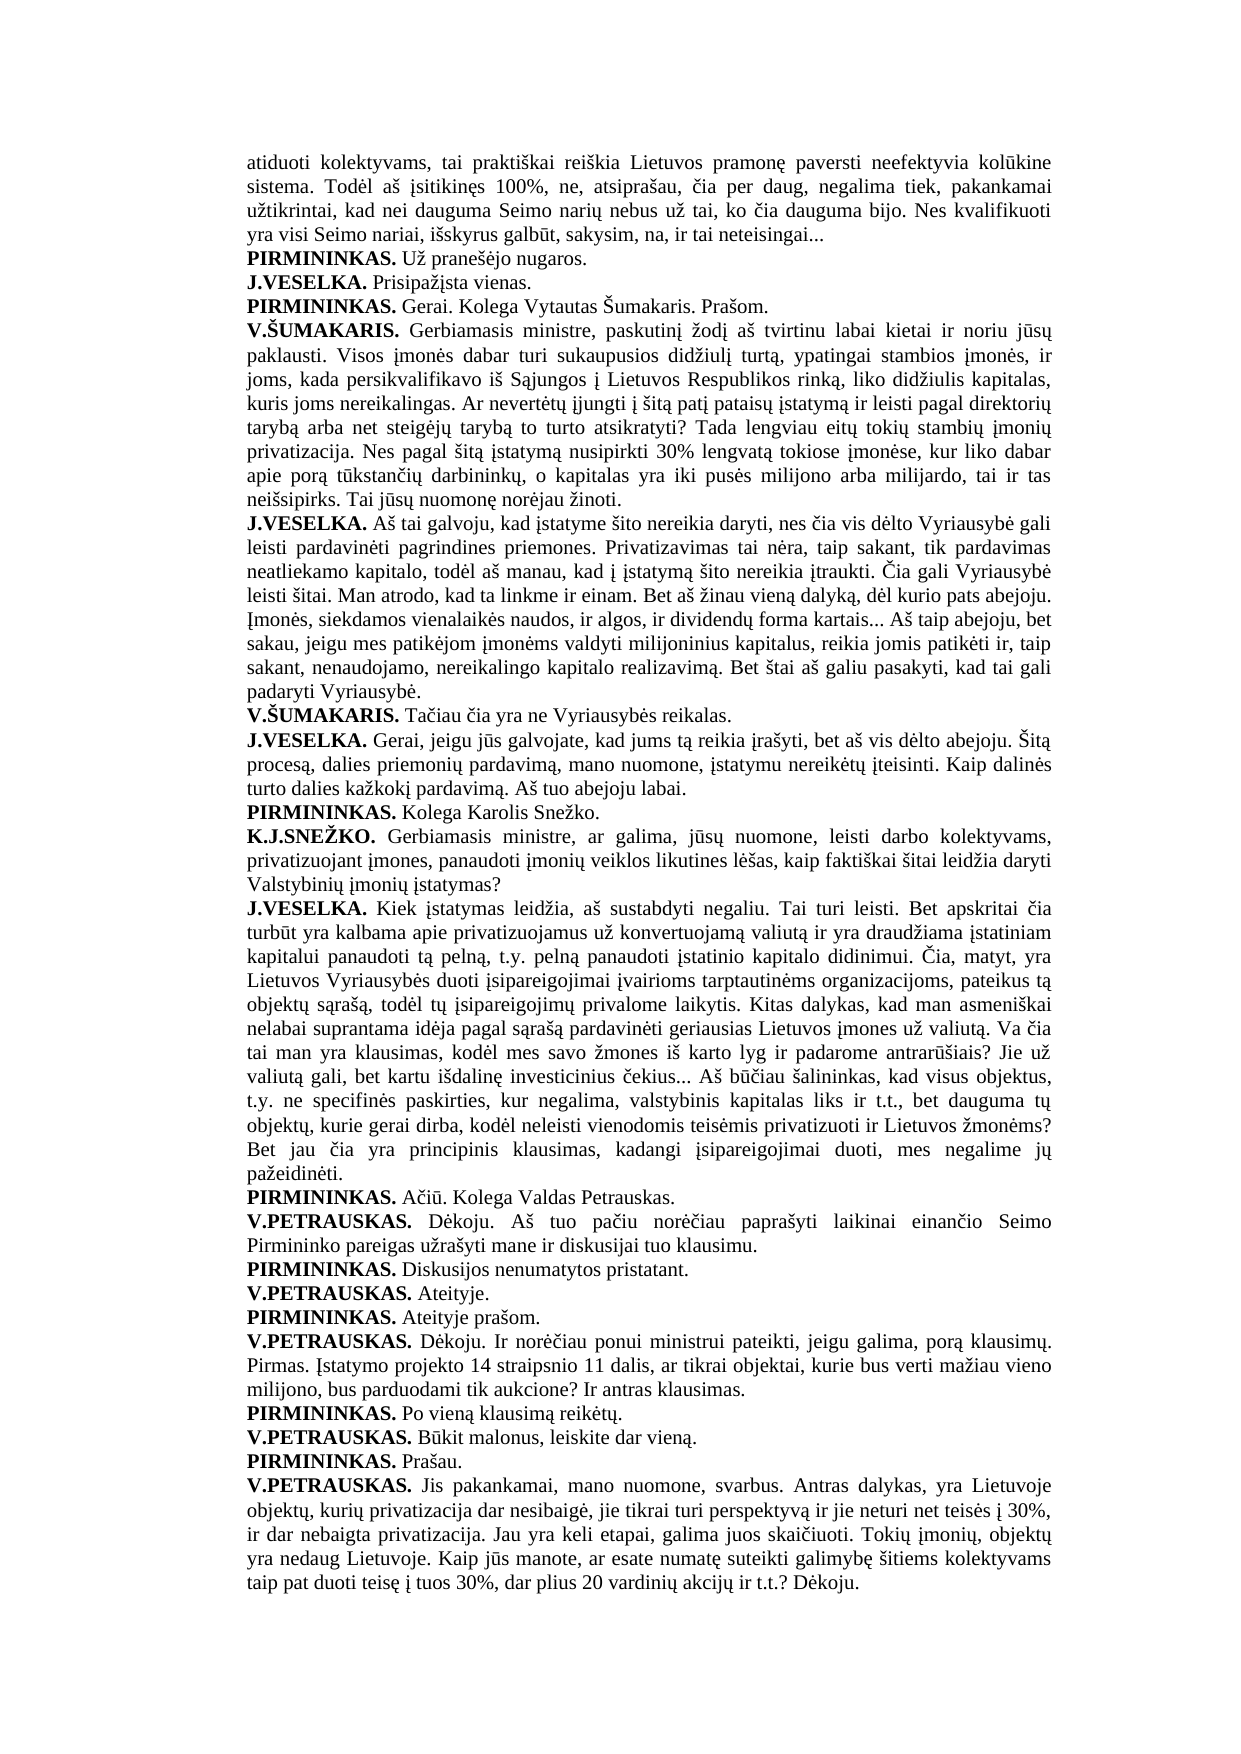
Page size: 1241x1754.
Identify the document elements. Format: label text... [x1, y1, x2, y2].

text PIRMININKAS. Ačiū. Kolega Valdas Petrauskas. [247, 1185, 1053, 1209]
text PIRMININKAS. Diskusijos nenumatytos pristatant. [247, 1257, 1053, 1281]
text J.VESELKA. Prisipažįsta vienas. [247, 270, 1053, 294]
text K.J.SNEŽKO. Gerbiamasis ministre, ar galima, jūsų nuomone, leisti darbo kolektyvams, privatizuojant įmones, panaudoti įmonių veiklos likutines lėšas, kaip faktiškai šitai leidžia daryti Valstybinių įmonių įstatymas? [247, 824, 1053, 896]
text J.VESELKA. Kiek įstatymas leidžia, aš sustabdyti negaliu. Tai turi leisti. Bet apskritai čia turbūt yra kalbama apie privatizuojamus už konvertuojamą valiutą ir yra draudžiama įstatiniam kapitalui panaudoti tą pelną, t.y. pelną panaudoti įstatinio kapitalo didinimui. Čia, matyt, yra Lietuvos Vyriausybės duoti įsipareigojimai įvairioms tarptautinėms organizacijoms, pateikus tą objektų sąrašą, todėl tų įsipareigojimų privalome laikytis. Kitas dalykas, kad man asmeniškai nelabai suprantama idėja pagal sąrašą pardavinėti geriausias Lietuvos įmones už valiutą. Va čia tai man yra klausimas, kodėl mes savo žmones iš karto lyg ir padarome antrarūšiais? Jie už valiutą gali, bet kartu išdalinę investicinius čekius... Aš būčiau šalininkas, kad visus objektus, t.y. ne specifinės paskirties, kur negalima, valstybinis kapitalas liks ir t.t., bet dauguma tų objektų, kurie gerai dirba, kodėl neleisti vienodomis teisėmis privatizuoti ir Lietuvos žmonėms? Bet jau čia yra principinis klausimas, kadangi įsipareigojimai duoti, mes negalime jų pažeidinėti. [247, 896, 1053, 1185]
text V.PETRAUSKAS. Jis pakankamai, mano nuomone, svarbus. Antras dalykas, yra Lietuvoje objektų, kurių privatizacija dar nesibaigė, jie tikrai turi perspektyvą ir jie neturi net teisės į 30%, ir dar nebaigta privatizacija. Jau yra keli etapai, galima juos skaičiuoti. Tokių įmonių, objektų yra nedaug Lietuvoje. Kaip jūs manote, ar esate numatę suteikti galimybę šitiems kolektyvams taip pat duoti teisę į tuos 30%, dar plius 20 vardinių akcijų ir t.t.? Dėkoju. [247, 1473, 1053, 1594]
text PIRMININKAS. Ateityje prašom. [247, 1305, 1053, 1329]
text V.PETRAUSKAS. Ateityje. [247, 1281, 1053, 1305]
text J.VESELKA. Aš tai galvoju, kad įstatyme šito nereikia daryti, nes čia vis dėlto Vyriausybė gali leisti pardavinėti pagrindines priemones. Privatizavimas tai nėra, taip sakant, tik pardavimas neatliekamo kapitalo, todėl aš manau, kad į įstatymą šito nereikia įtraukti. Čia gali Vyriausybė leisti šitai. Man atrodo, kad ta linkme ir einam. Bet aš žinau vieną dalyką, dėl kurio pats abejoju. Įmonės, siekdamos vienalaikės naudos, ir algos, ir dividendų forma kartais... Aš taip abejoju, bet sakau, jeigu mes patikėjom įmonėms valdyti milijoninius kapitalus, reikia jomis patikėti ir, taip sakant, nenaudojamo, nereikalingo kapitalo realizavimą. Bet štai aš galiu pasakyti, kad tai gali padaryti Vyriausybė. [247, 511, 1053, 703]
text PIRMININKAS. Už pranešėjo nugaros. [247, 246, 1053, 270]
text V.PETRAUSKAS. Dėkoju. Aš tuo pačiu norėčiau paprašyti laikinai einančio Seimo Pirmininko pareigas užrašyti mane ir diskusijai tuo klausimu. [247, 1209, 1053, 1257]
text V.ŠUMAKARIS. Gerbiamasis ministre, paskutinį žodį aš tvirtinu labai kietai ir noriu jūsų paklausti. Visos įmonės dabar turi sukaupusios didžiulį turtą, ypatingai stambios įmonės, ir joms, kada persikvalifikavo iš Sąjungos į Lietuvos Respublikos rinką, liko didžiulis kapitalas, kuris joms nereikalingas. Ar nevertėtų įjungti į šitą patį pataisų įstatymą ir leisti pagal direktorių tarybą arba net steigėjų tarybą to turto atsikratyti? Tada lengviau eitų tokių stambių įmonių privatizacija. Nes pagal šitą įstatymą nusipirkti 30% lengvatą tokiose įmonėse, kur liko dabar apie porą tūkstančių darbininkų, o kapitalas yra iki pusės milijono arba milijardo, tai ir tas neišsipirks. Tai jūsų nuomonę norėjau žinoti. [247, 318, 1053, 511]
text V.PETRAUSKAS. Būkit malonus, leiskite dar vieną. [247, 1425, 1053, 1449]
text PIRMININKAS. Kolega Karolis Snežko. [247, 800, 1053, 824]
text PIRMININKAS. Po vieną klausimą reikėtų. [247, 1401, 1053, 1425]
text V.PETRAUSKAS. Dėkoju. Ir norėčiau ponui ministrui pateikti, jeigu galima, porą klausimų. Pirmas. Įstatymo projekto 14 straipsnio 11 dalis, ar tikrai objektai, kurie bus verti mažiau vieno milijono, bus parduodami tik aukcione? Ir antras klausimas. [247, 1329, 1053, 1401]
text PIRMININKAS. Gerai. Kolega Vytautas Šumakaris. Prašom. [247, 294, 1053, 318]
text V.ŠUMAKARIS. Tačiau čia yra ne Vyriausybės reikalas. [247, 703, 1053, 727]
text atiduoti kolektyvams, tai praktiškai reiškia Lietuvos pramonę paversti neefektyvia kolūkine sistema. Todėl aš įsitikinęs 100%, ne, atsiprašau, čia per daug, negalima tiek, pakankamai užtikrintai, kad nei dauguma Seimo narių nebus už tai, ko čia dauguma bijo. Nes kvalifikuoti yra visi Seimo nariai, išskyrus galbūt, sakysim, na, ir tai neteisingai... [247, 150, 1053, 246]
text PIRMININKAS. Prašau. [247, 1449, 1053, 1473]
text J.VESELKA. Gerai, jeigu jūs galvojate, kad jums tą reikia įrašyti, bet aš vis dėlto abejoju. Šitą procesą, dalies priemonių pardavimą, mano nuomone, įstatymu nereikėtų įteisinti. Kaip dalinės turto dalies kažkokį pardavimą. Aš tuo abejoju labai. [247, 727, 1053, 800]
